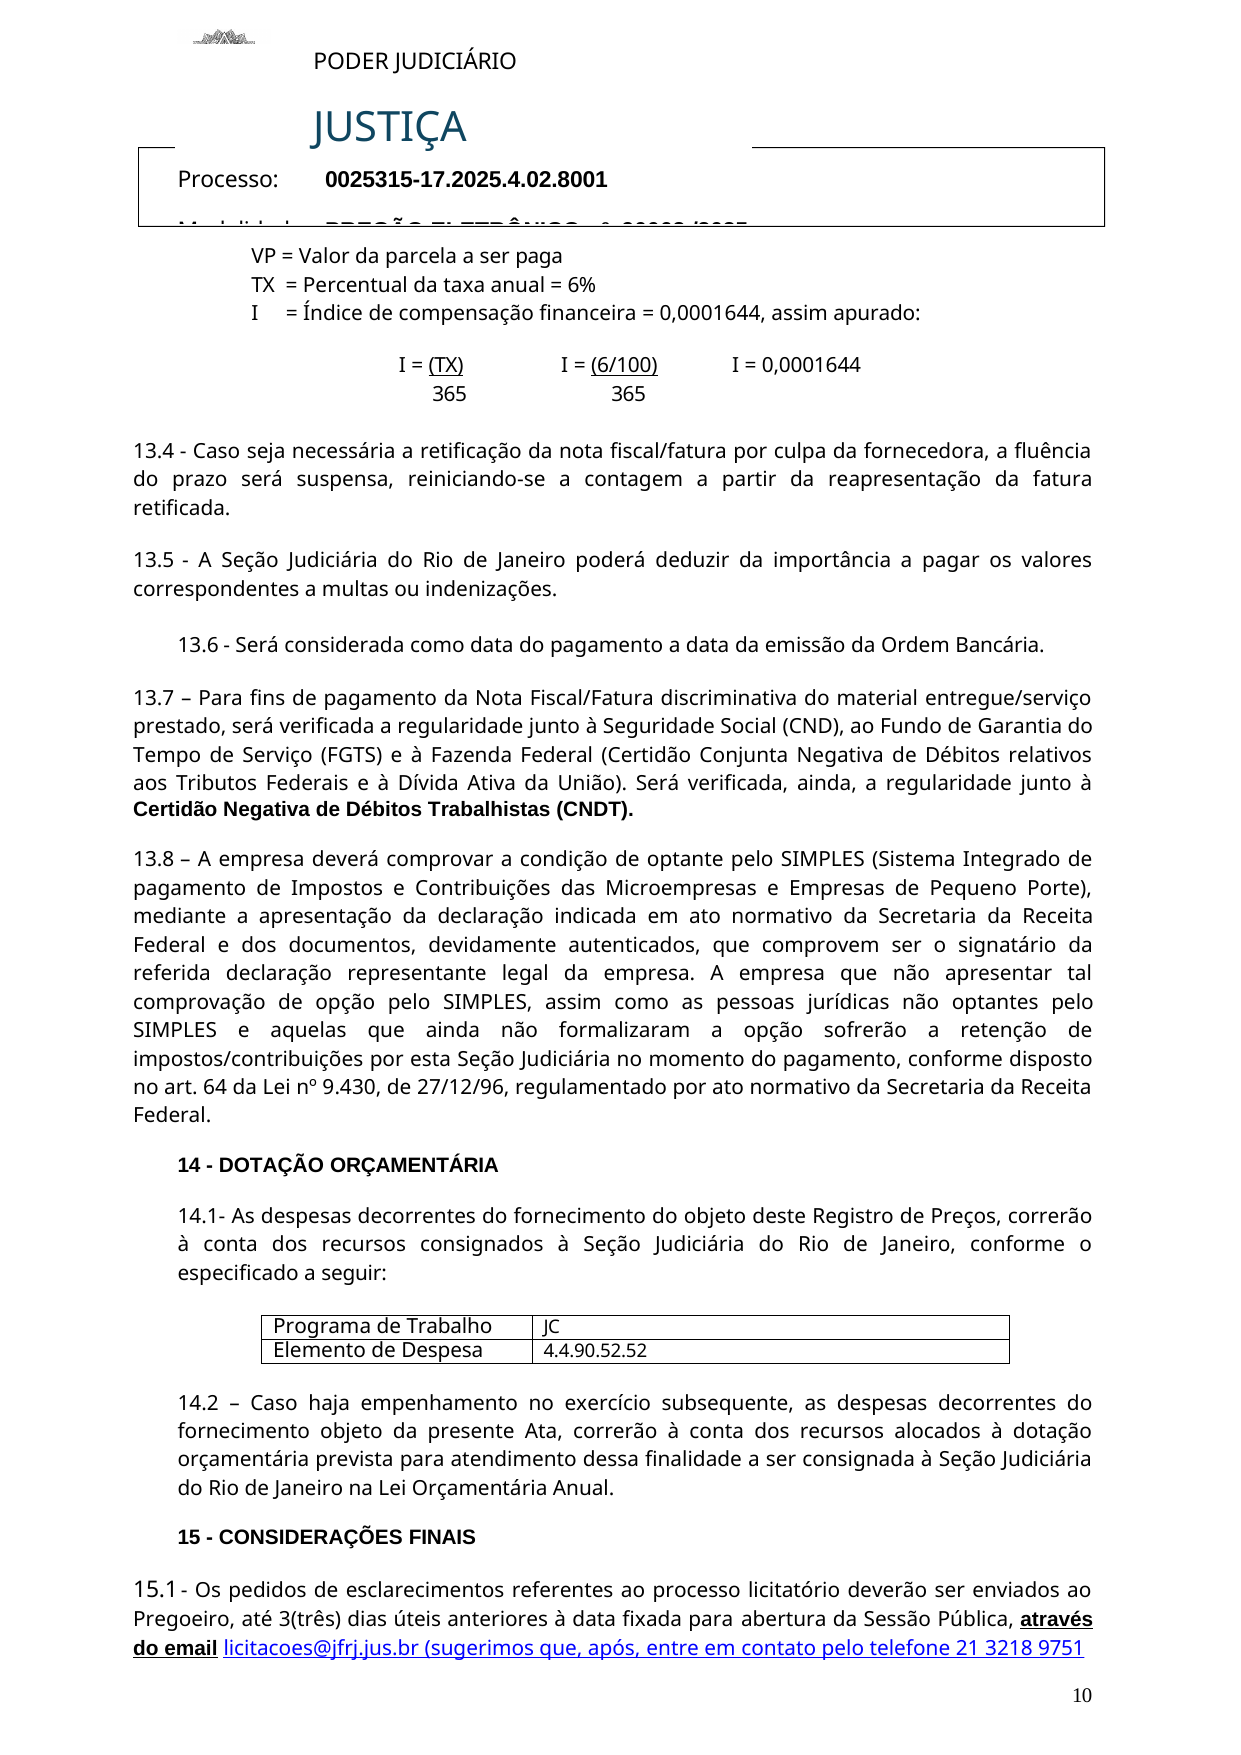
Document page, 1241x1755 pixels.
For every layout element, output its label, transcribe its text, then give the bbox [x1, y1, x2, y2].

table_cell Elemento de Despesa [262, 1340, 532, 1363]
text I = (TX) I = (6/100) I = 0,0001644 [398, 351, 1137, 379]
text TX = Percentual da taxa anual = 6% [251, 270, 1137, 298]
list - DOTAÇÃO ORÇAMENTÁRIA [177, 1153, 1137, 1177]
list – Para fins de pagamento da Nota Fiscal/Fatura discriminativa do material entregue/serviço prestado, será verificada a regularidade junto à Seguridade Social (CND), ao Fundo de Garantia do Tempo de Serviço (FGTS) e à Fazenda Federal (Certidão Conjunta Negativa de Débitos relativos aos Tributos Federais e à Dívida Ativa da União). Será verificada, ainda, a regularidade junto à Certidão Negativa de Débitos Trabalhistas (CNDT). [133, 683, 1093, 821]
text VP = Valor da parcela a ser paga [251, 241, 1137, 270]
text 14.1- As despesas decorrentes do fornecimento do objeto deste Registro de Preços, correrão à conta dos recursos consignados à Seção Judiciária do Rio de Janeiro, conforme o especificado a seguir: [177, 1201, 1093, 1286]
text 365 365 [432, 379, 1137, 407]
list - A Seção Judiciária do Rio de Janeiro poderá deduzir da importância a pagar os valores correspondentes a multas ou indenizações. [133, 545, 1093, 602]
text 14.2 – Caso haja empenhamento no exercício subsequente, as despesas decorrentes do fornecimento objeto da presente Ata, correrão à conta dos recursos alocados à dotação orçamentária prevista para atendimento dessa finalidade a ser consignada à Seção Judiciária do Rio de Janeiro na Lei Orçamentária Anual. [177, 1388, 1093, 1501]
text I = Índice de compensação financeira = 0,0001644, assim apurado: [251, 298, 1137, 327]
list - Os pedidos de esclarecimentos referentes ao processo licitatório deverão ser enviados ao Pregoeiro, até 3(três) dias úteis anteriores à data fixada para abertura da Sessão Pública, através do email licitacoes@jfrj.jus.br (sugerimos que, após, entre em contato pelo telefone 21 3218 9751 [133, 1573, 1093, 1661]
list - Será considerada como data do pagamento a data da emissão da Ordem Bancária. [177, 631, 1137, 659]
list - Caso seja necessária a retificação da nota fiscal/fatura por culpa da fornecedora, a fluência do prazo será suspensa, reiniciando-se a contagem a partir da reapresentação da fatura retificada. [133, 436, 1093, 521]
list - CONSIDERAÇÕES FINAIS [177, 1525, 1137, 1549]
table_cell 4.4.90.52.52 [533, 1340, 1009, 1363]
table_header JC [533, 1316, 1009, 1339]
list – A empresa deverá comprovar a condição de optante pelo SIMPLES (Sistema Integrado de pagamento de Impostos e Contribuições das Microempresas e Empresas de Pequeno Porte), mediante a apresentação da declaração indicada em ato normativo da Secretaria da Receita Federal e dos documentos, devidamente autenticados, que comprovem ser o signatário da referida declaração representante legal da empresa. A empresa que não apresentar tal comprovação de opção pelo SIMPLES, assim como as pessoas jurídicas não optantes pelo SIMPLES e aquelas que ainda não formalizaram a opção sofrerão a retenção de impostos/contribuições por esta Seção Judiciária no momento do pagamento, conforme disposto no art. 64 da Lei nº 9.430, de 27/12/96, regulamentado por ato normativo da Secretaria da Receita Federal. [133, 844, 1093, 1129]
table_header Programa de Trabalho [262, 1316, 532, 1339]
